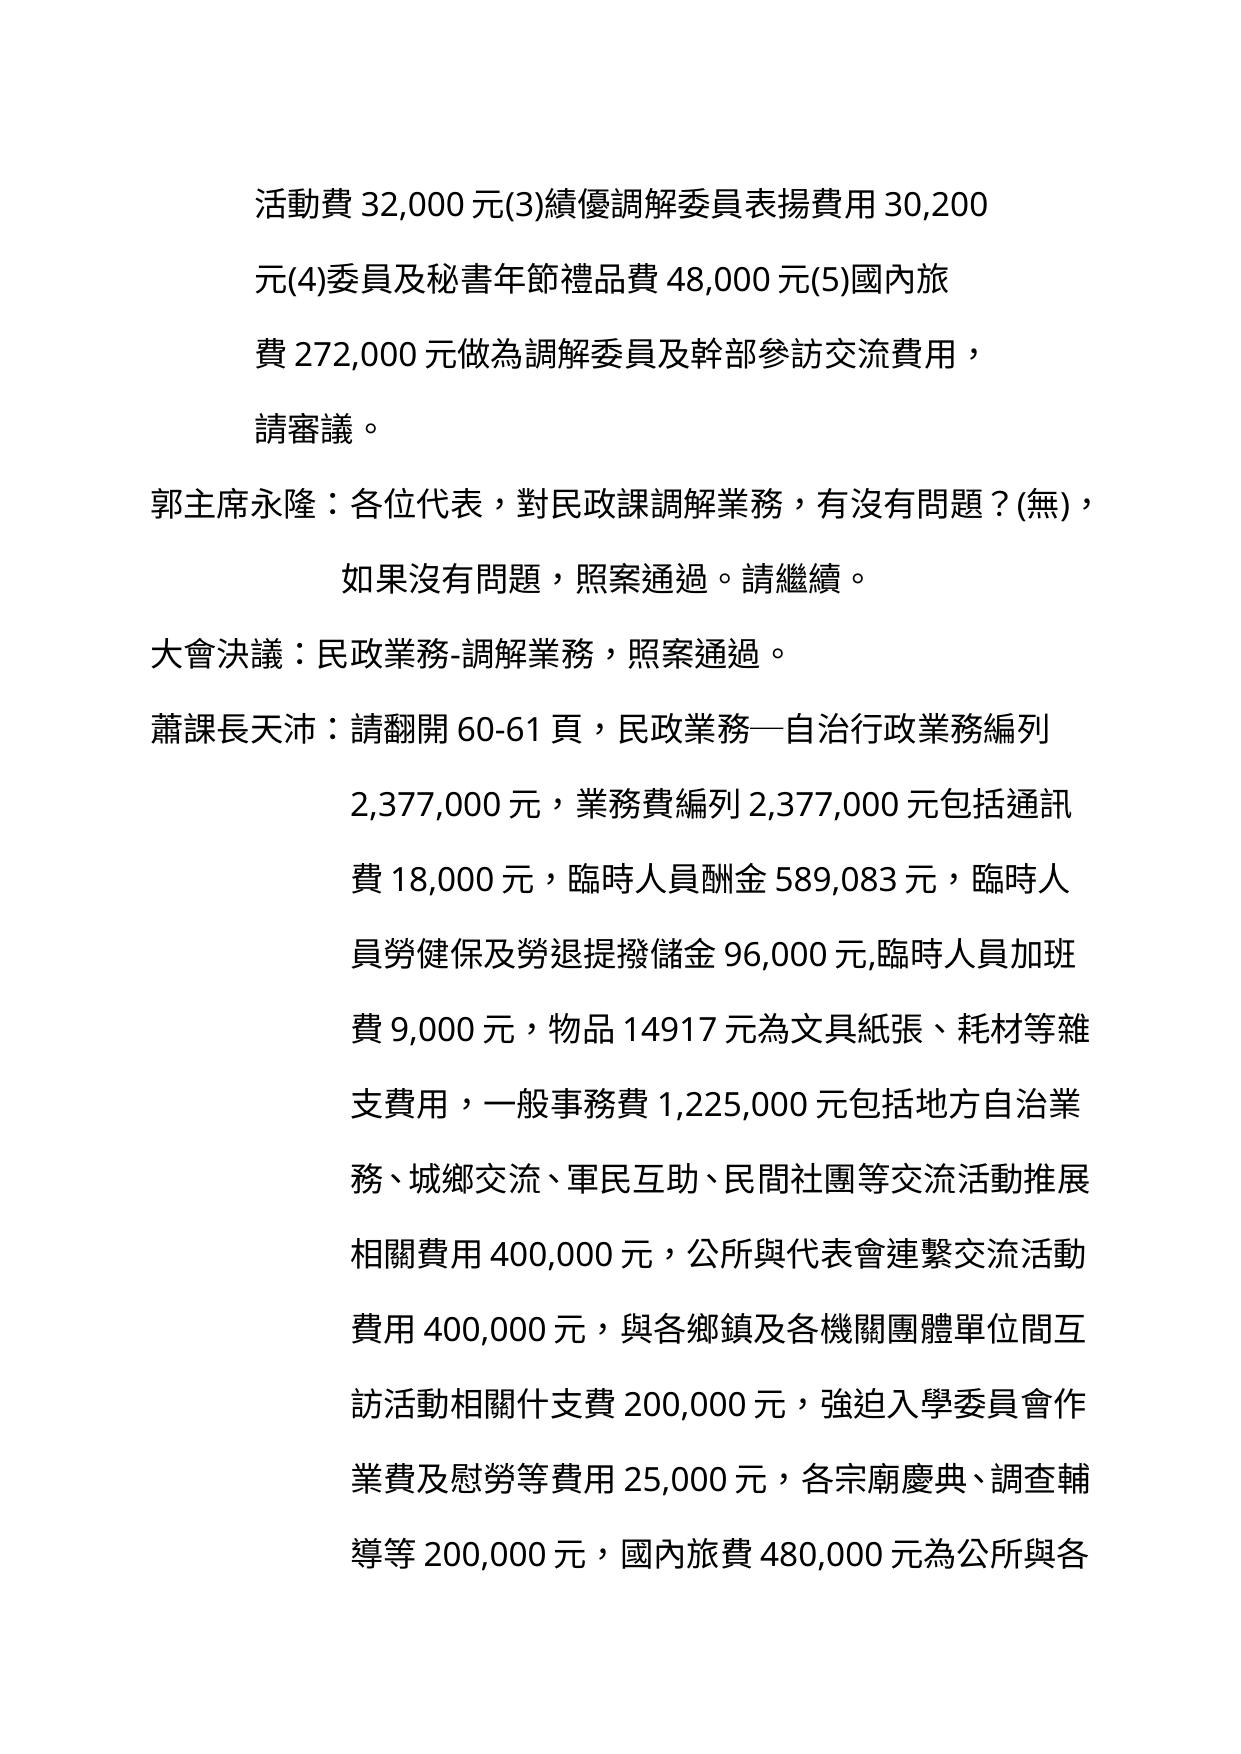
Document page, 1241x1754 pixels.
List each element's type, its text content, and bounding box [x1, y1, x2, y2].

text 元(4)委員及秘書年節禮品費48,000元(5)國內旅 [150, 239, 1090, 314]
text 蕭課長天沛：請翻開60-61頁，民政業務─自治行政業務編列2,377,000元，業務費編列2,377,000元包括通訊費18,000元，臨時人員酬金589,083元，臨時人員勞健保及勞退提撥儲金96,000元,臨時人員加班費9,000元，物品14917元為文具紙張、耗材等雜支費用，一般事務費1,225,000元包括地方自治業務、城鄉交流、軍民互助、民間社團等交流活動推展相關費用400,000元，公所與代表會連繫交流活動費用400,000元，與各鄉鎮及各機關團體單位間互訪活動相關什支費200,000元，強迫入學委員會作業費及慰勞等費用25,000元，各宗廟慶典、調查輔導等200,000元，國內旅費480,000元為公所與各 [150, 689, 1090, 1589]
text 請審議。 [150, 389, 1090, 464]
text 費272,000元做為調解委員及幹部參訪交流費用， [150, 314, 1090, 389]
text 郭主席永隆：各位代表，對民政課調解業務，有沒有問題？(無)， [150, 464, 1090, 539]
text 活動費32,000元(3)績優調解委員表揚費用30,200 [150, 164, 1090, 239]
text 大會決議：民政業務-調解業務，照案通過。 [150, 614, 1090, 689]
text 如果沒有問題，照案通過。請繼續。 [225, 539, 1090, 614]
